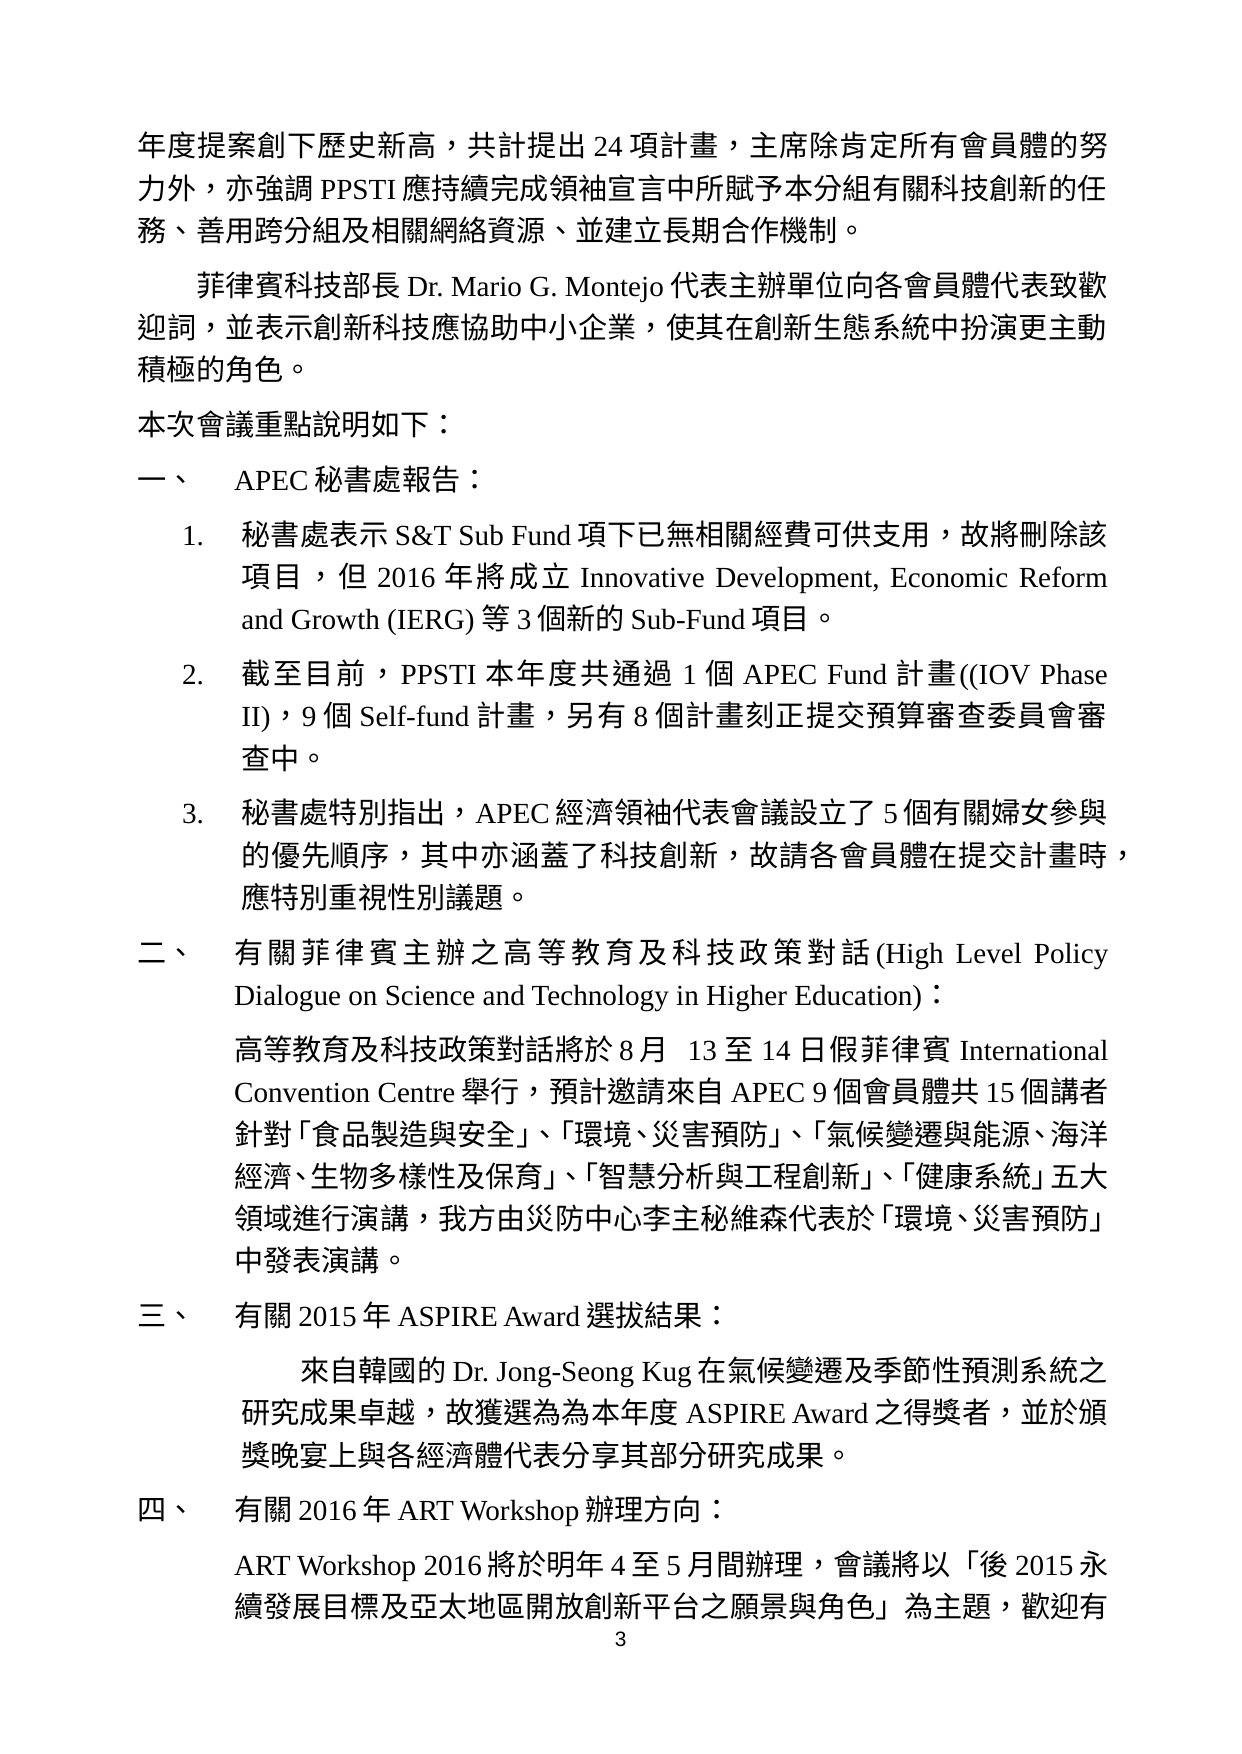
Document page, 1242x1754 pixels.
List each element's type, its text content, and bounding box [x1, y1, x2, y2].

text 本次會議重點說明如下： [137, 402, 1108, 444]
list 有關菲律賓主辦之高等教育及科技政策對話(High Level Policy Dialogue on Science and Technology in Higher Education)： [137, 929, 1108, 1014]
text 來自韓國的Dr. Jong-Seong Kug在氣候變遷及季節性預測系統之研究成果卓越，故獲選為為本年度ASPIRE Award之得獎者，並於頒獎晚宴上與各經濟體代表分享其部分研究成果。 [241, 1347, 1108, 1474]
text 年度提案創下歷史新高，共計提出24項計畫，主席除肯定所有會員體的努力外，亦強調PPSTI應持續完成領袖宣言中所賦予本分組有關科技創新的任務、善用跨分組及相關網絡資源、並建立長期合作機制。 [137, 123, 1108, 250]
list 秘書處表示S&T Sub Fund項下已無相關經費可供支用，故將刪除該項目，但2016年將成立Innovative Development, Economic Reform and Growth (IERG) 等3個新的Sub‐Fund項目。 [182, 511, 1108, 638]
text 菲律賓科技部長Dr. Mario G. Montejo代表主辦單位向各會員體代表致歡迎詞，並表示創新科技應協助中小企業，使其在創新生態系統中扮演更主動積極的角色。 [137, 262, 1108, 389]
text 高等教育及科技政策對話將於8月 13至14日假菲律賓International Convention Centre舉行，預計邀請來自APEC 9個會員體共15個講者針對「食品製造與安全」、「環境、災害預防」、「氣候變遷與能源、海洋經濟、生物多樣性及保育」、「智慧分析與工程創新」、「健康系統」五大領域進行演講，我方由災防中心李主秘維森代表於「環境、災害預防」中發表演講。 [234, 1026, 1108, 1280]
list APEC秘書處報告： [137, 456, 1108, 499]
list 有關2015年ASPIRE Award選拔結果： [137, 1293, 1108, 1335]
list 有關2016年ART Workshop辦理方向： [137, 1487, 1108, 1529]
text ART Workshop 2016將於明年4至5月間辦理，會議將以「後2015永續發展目標及亞太地區開放創新平台之願景與角色」為主題，歡迎有 [234, 1542, 1108, 1626]
list 秘書處特別指出，APEC經濟領袖代表會議設立了5個有關婦女參與的優先順序，其中亦涵蓋了科技創新，故請各會員體在提交計畫時，應特別重視性別議題。 [182, 790, 1108, 917]
list 截至目前，PPSTI本年度共通過1個APEC Fund計畫((IOV Phase II)，9個Self-fund計畫，另有8個計畫刻正提交預算審查委員會審查中。 [182, 651, 1108, 777]
